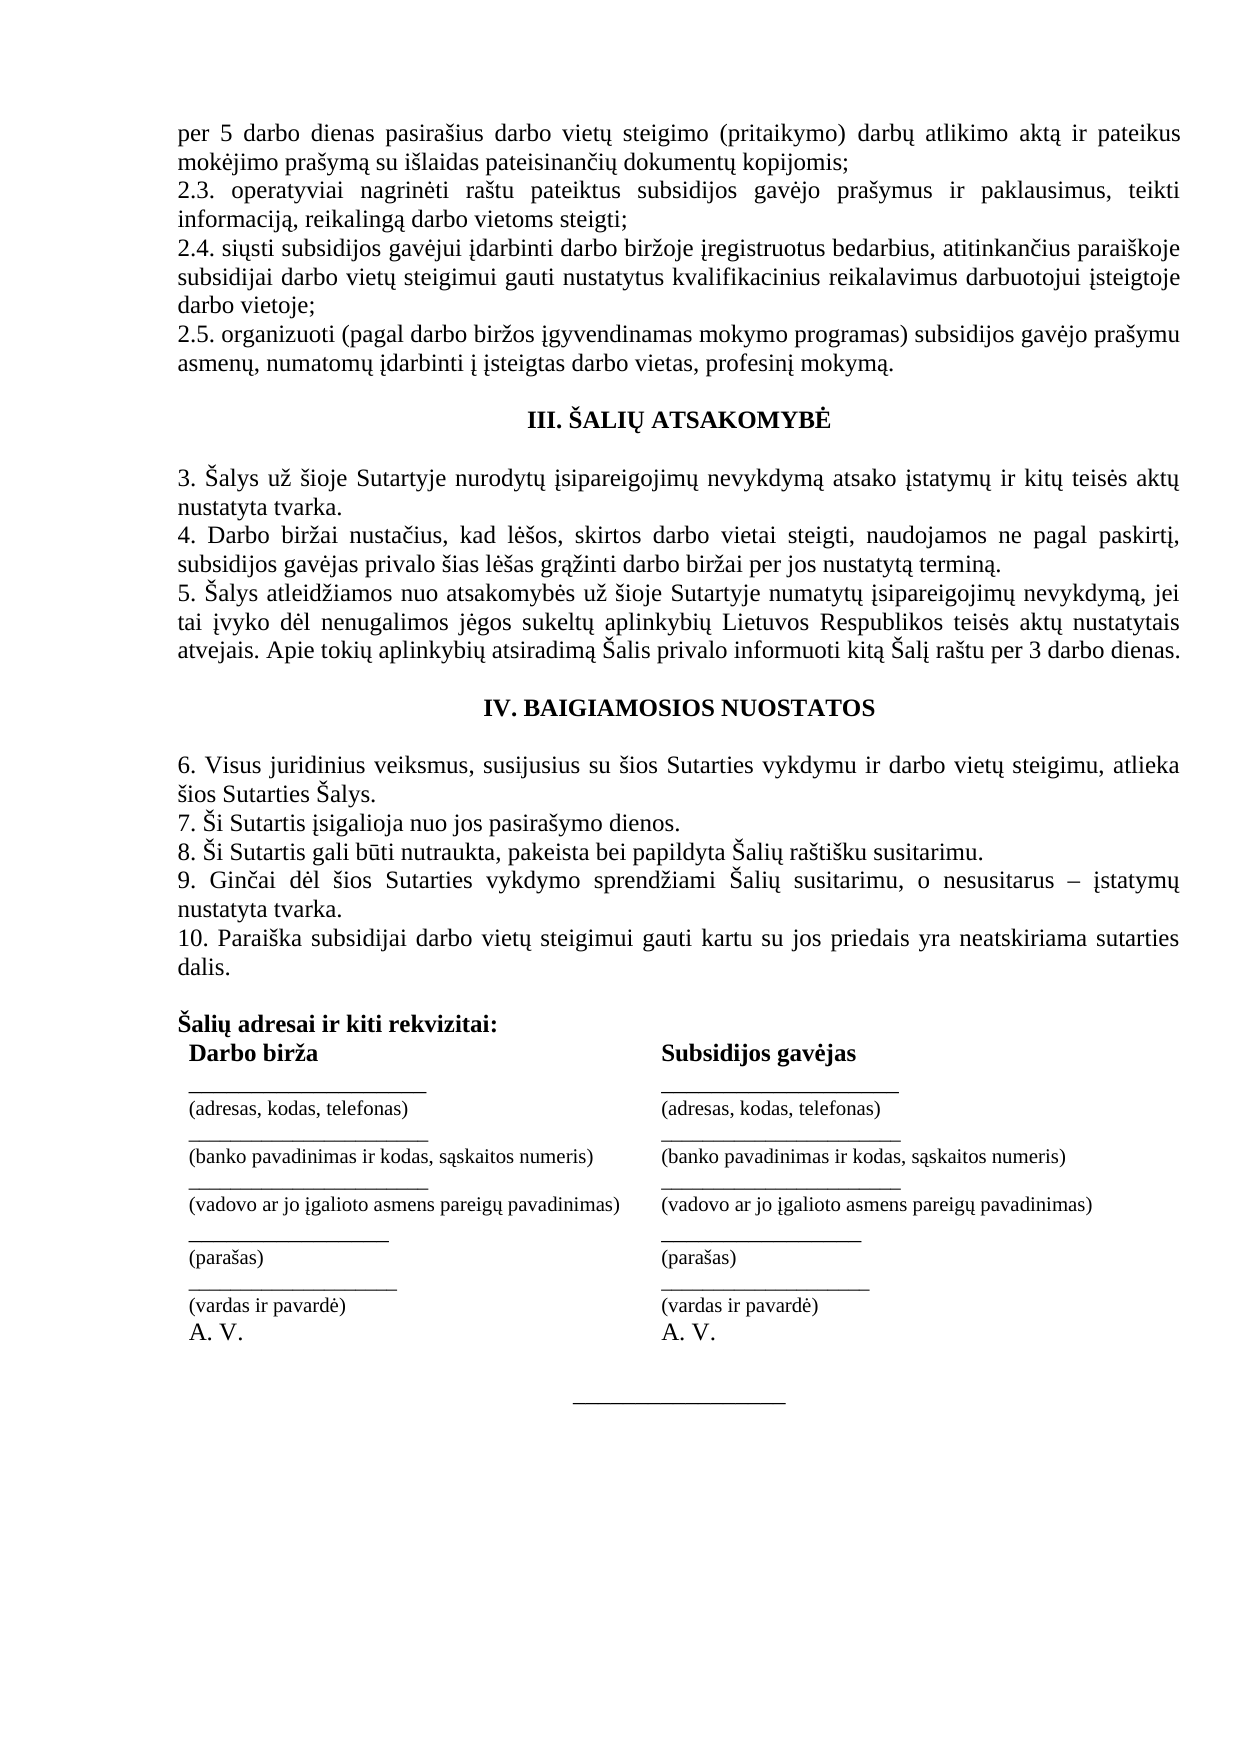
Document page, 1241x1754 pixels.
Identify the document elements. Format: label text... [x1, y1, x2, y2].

text _________________ [177, 1378, 1181, 1407]
text IV. BAIGIAMOSIOS NUOSTATOS [177, 693, 1181, 722]
text 4. Darbo biržai nustačius, kad lėšos, skirtos darbo vietai steigti, naudojamos ne pagal paskirtį, subsidijos gavėjas privalo šias lėšas grąžinti darbo biržai per jos nustatytą terminą. [177, 521, 1181, 578]
text per 5 darbo dienas pasirašius darbo vietų steigimo (pritaikymo) darbų atlikimo aktą ir pateikus mokėjimo prašymą su išlaidas pateisinančių dokumentų kopijomis; [177, 118, 1181, 176]
text 2.4. siųsti subsidijos gavėjui įdarbinti darbo biržoje įregistruotus bedarbius, atitinkančius paraiškoje subsidijai darbo vietų steigimui gauti nustatytus kvalifikacinius reikalavimus darbuotojui įsteigtoje darbo vietoje; [177, 233, 1181, 319]
text 5. Šalys atleidžiamos nuo atsakomybės už šioje Sutartyje numatytų įsipareigojimų nevykdymą, jei tai įvyko dėl nenugalimos jėgos sukeltų aplinkybių Lietuvos Respublikos teisės aktų nustatytais atvejais. Apie tokių aplinkybių atsiradimą Šalis privalo informuoti kitą Šalį raštu per 3 darbo dienas. [177, 578, 1181, 664]
table_header Subsidijos gavėjas ___________________ (adresas, kodas, telefonas) _______________________ (banko pavadinimas ir kodas, sąskaitos numeris) _______________________ (vadovo ar jo įgalioto asmens pareigų pavadinimas) ________________ (parašas) ____________________ (vardas ir pavardė) A. V. [650, 1038, 1122, 1349]
text 7. Ši Sutartis įsigalioja nuo jos pasirašymo dienos. [177, 808, 1181, 837]
text 10. Paraiška subsidijai darbo vietų steigimui gauti kartu su jos priedais yra neatskiriama sutarties dalis. [177, 923, 1181, 981]
text 2.5. organizuoti (pagal darbo biržos įgyvendinamas mokymo programas) subsidijos gavėjo prašymu asmenų, numatomų įdarbinti į įsteigtas darbo vietas, profesinį mokymą. [177, 319, 1181, 377]
table_header Darbo birža ___________________ (adresas, kodas, telefonas) _______________________ (banko pavadinimas ir kodas, sąskaitos numeris) _______________________ (vadovo ar jo įgalioto asmens pareigų pavadinimas) ________________ (parašas) ____________________ (vardas ir pavardė) A. V. [177, 1038, 650, 1349]
text Šalių adresai ir kiti rekvizitai: [177, 1009, 1181, 1038]
text III. ŠALIŲ ATSAKOMYBĖ [177, 406, 1181, 434]
text 9. Ginčai dėl šios Sutarties vykdymo sprendžiami Šalių susitarimu, o nesusitarus – įstatymų nustatyta tvarka. [177, 866, 1181, 923]
text 3. Šalys už šioje Sutartyje nurodytų įsipareigojimų nevykdymą atsako įstatymų ir kitų teisės aktų nustatyta tvarka. [177, 463, 1181, 521]
text 8. Ši Sutartis gali būti nutraukta, pakeista bei papildyta Šalių raštišku susitarimu. [177, 837, 1181, 866]
text 6. Visus juridinius veiksmus, susijusius su šios Sutarties vykdymu ir darbo vietų steigimu, atlieka šios Sutarties Šalys. [177, 751, 1181, 808]
text 2.3. operatyviai nagrinėti raštu pateiktus subsidijos gavėjo prašymus ir paklausimus, teikti informaciją, reikalingą darbo vietoms steigti; [177, 176, 1181, 233]
